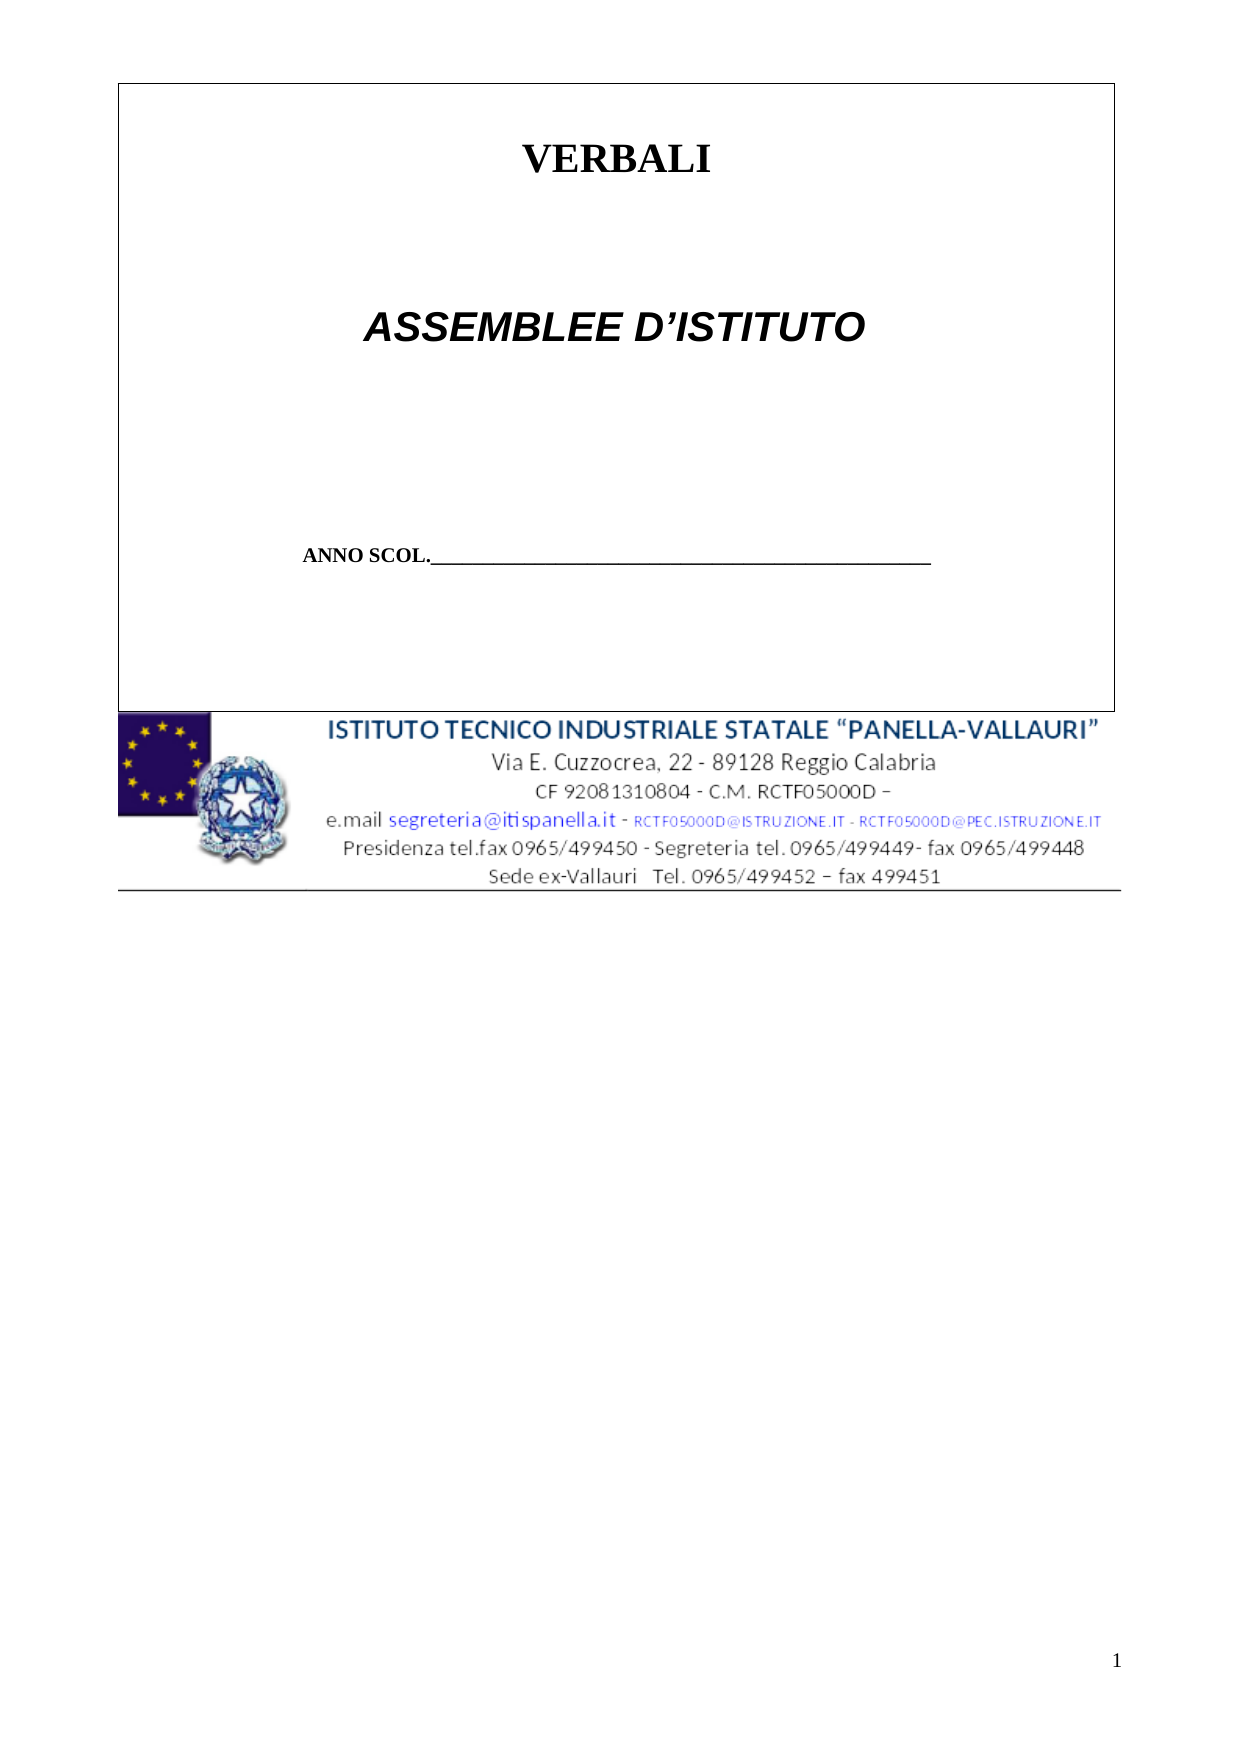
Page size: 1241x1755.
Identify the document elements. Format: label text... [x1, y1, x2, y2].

table_header VERBALI ASSEMBLEE D’ISTITUTO ANNO SCOL.________________________________________________ [119, 84, 1114, 711]
